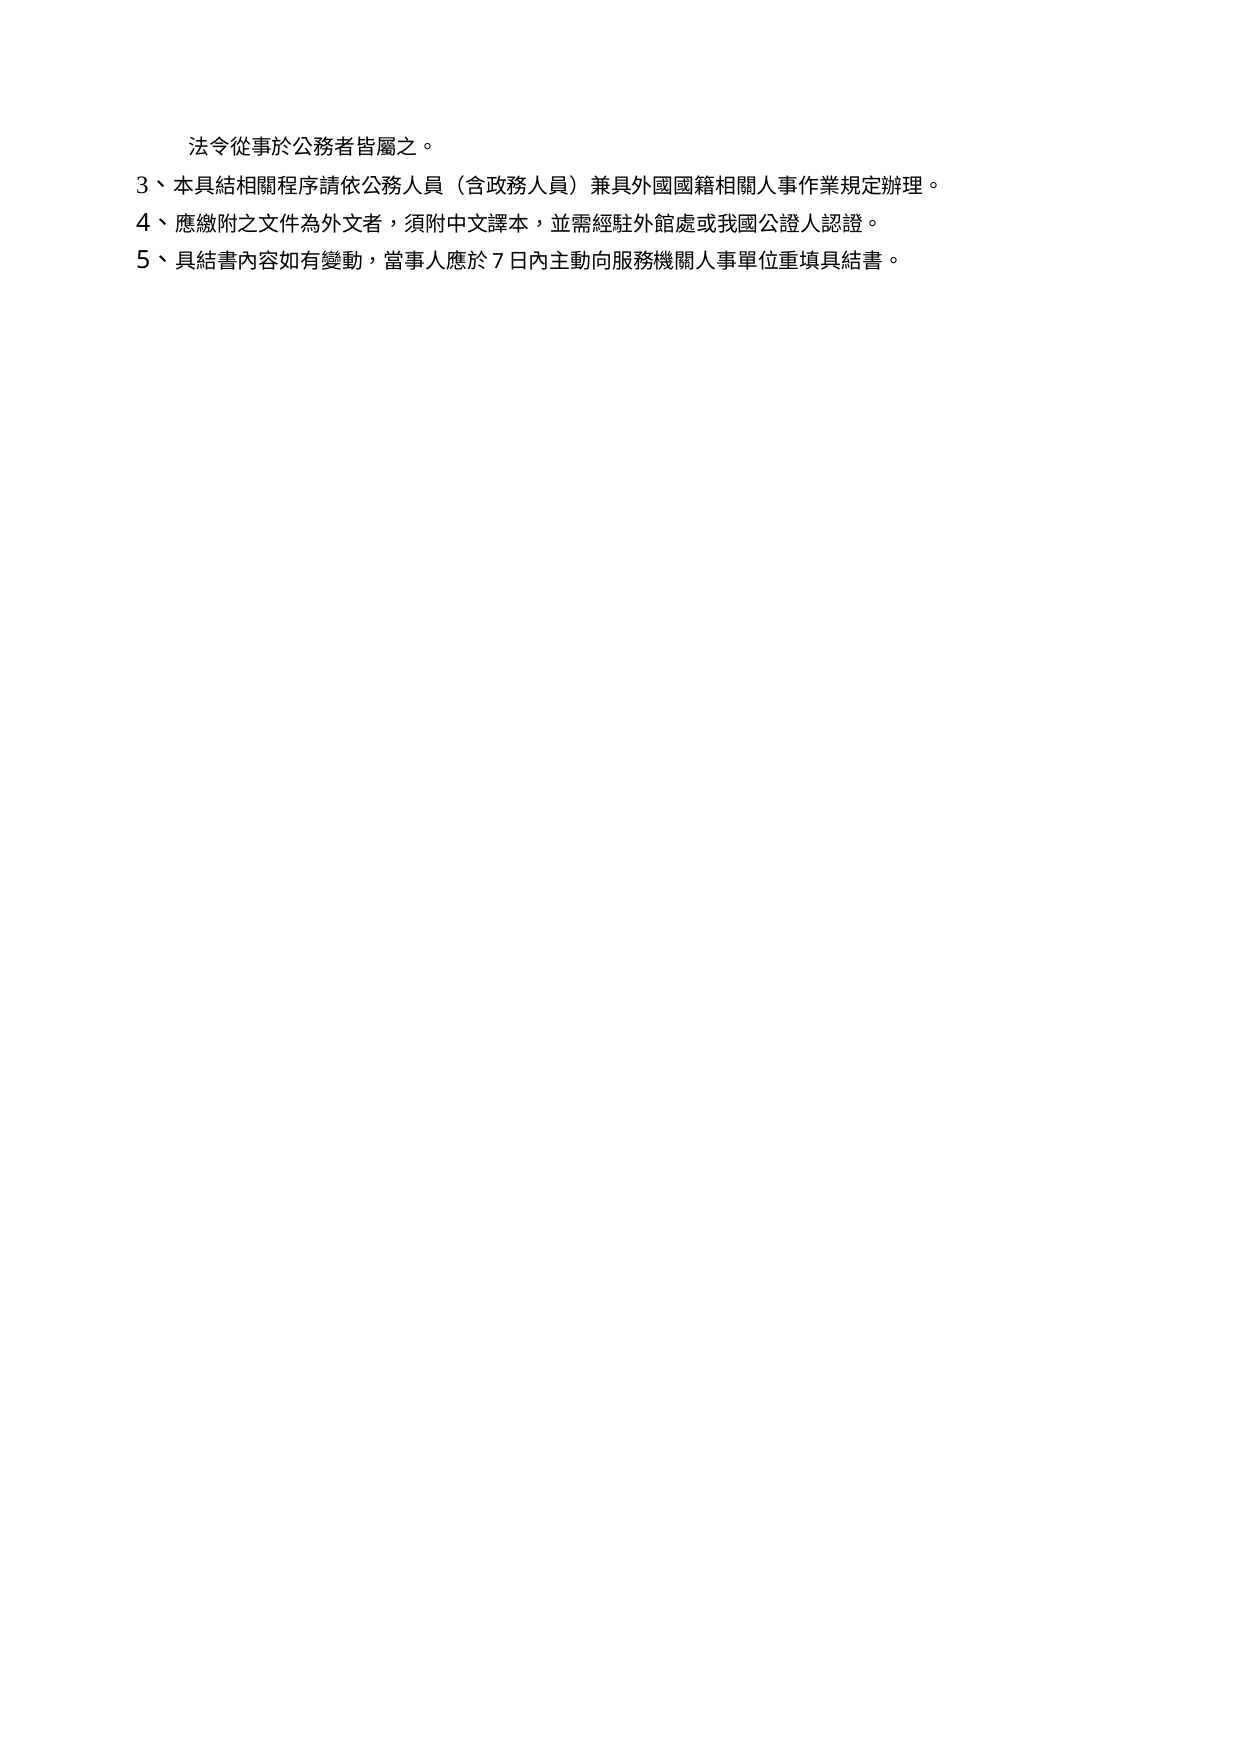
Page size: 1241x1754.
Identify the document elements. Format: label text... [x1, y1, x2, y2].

list 本具結相關程序請依公務人員（含政務人員）兼具外國國籍相關人事作業規定辦理。 [136, 164, 1122, 202]
list 應繳附之文件為外文者，須附中文譯本，並需經駐外館處或我國公證人認證。 [136, 202, 1122, 239]
list 具結書內容如有變動，當事人應於7日內主動向服務機關人事單位重填具結書。 [136, 239, 1122, 277]
list 法令從事於公務者皆屬之。 [136, 127, 1122, 164]
